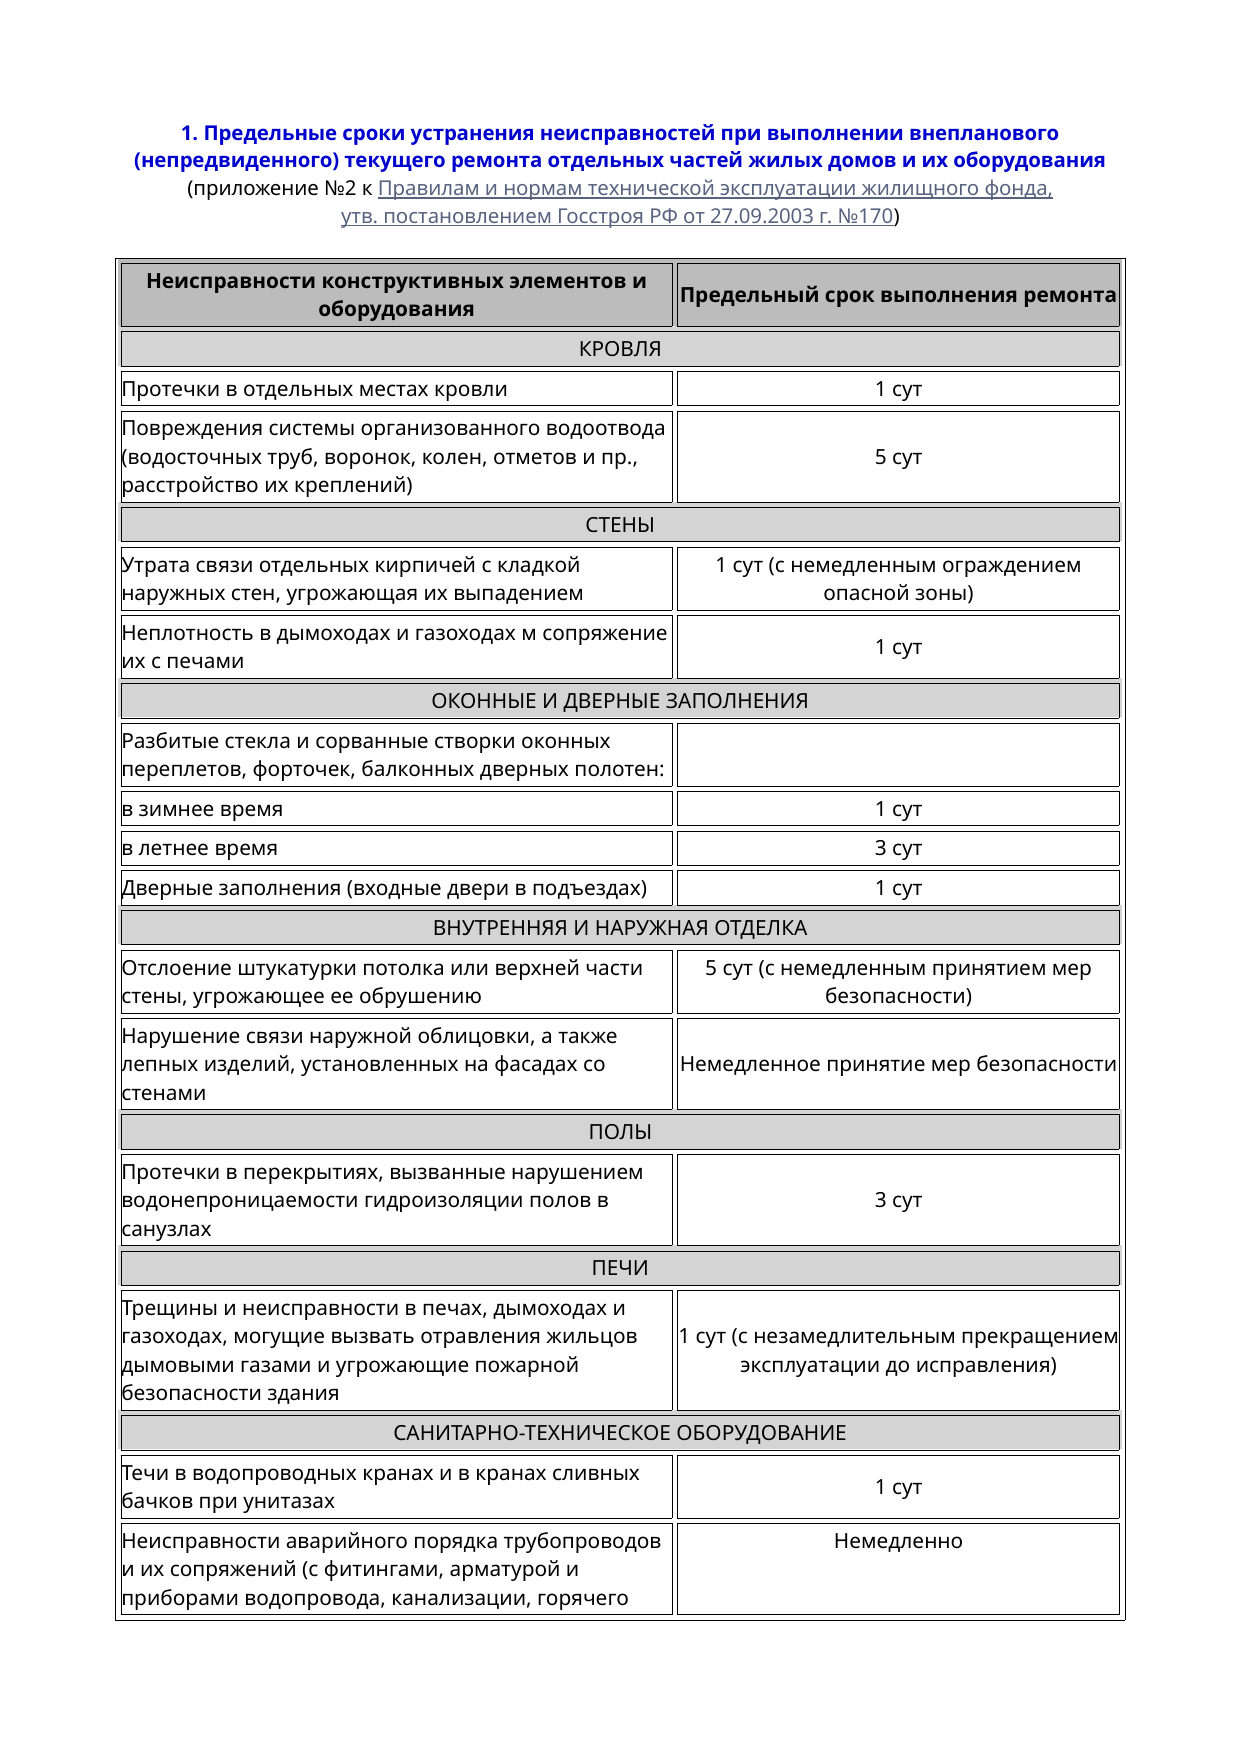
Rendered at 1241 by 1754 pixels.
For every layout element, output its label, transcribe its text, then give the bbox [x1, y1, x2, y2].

table_cell [678, 724, 1119, 786]
table_cell САНИТАРНО-ТЕХНИЧЕСКОЕ ОБОРУДОВАНИЕ [118, 1410, 1122, 1449]
table_cell 5 сут [675, 405, 1122, 502]
table_cell Нарушение связи наружной облицовки, а также лепных изделий, установленных на фасадах со стенами [118, 1013, 675, 1109]
table_cell 3 сут [675, 825, 1122, 865]
table_cell Протечки в перекрытиях, вызванные нарушением водонепроницаемости гидроизоляции полов в санузлах [118, 1149, 675, 1245]
table_cell Немедленное принятие мер безопасности [675, 1013, 1122, 1109]
table_cell 1 сут [675, 786, 1122, 825]
table_cell ОКОННЫЕ И ДВЕРНЫЕ ЗАПОЛНЕНИЯ [118, 678, 1122, 717]
table_cell 1 сут [675, 865, 1122, 904]
table_cell Дверные заполнения (входные двери в подъездах) [118, 865, 675, 904]
table_cell Отслоение штукатурки потолка или верхней части стены, угрожающее ее обрушению [118, 944, 675, 1012]
table_cell в летнее время [118, 825, 675, 865]
table_cell 1 сут [675, 610, 1122, 678]
table_cell Неисправности аварийного порядка трубопроводов и их сопряжений (с фитингами, арматурой и приборами водопровода, канализации, горячего [118, 1518, 675, 1614]
table_cell 1 сут [675, 366, 1122, 405]
table_cell Утрата связи отдельных кирпичей с кладкой наружных стен, угрожающая их выпадением [118, 541, 675, 609]
table_cell 3 сут [675, 1149, 1122, 1245]
table_cell в зимнее время [118, 786, 675, 825]
table_cell 5 сут (с немедленным принятием мер безопасности) [675, 944, 1122, 1012]
table_cell Неплотность в дымоходах и газоходах м сопряжение их с печами [118, 610, 675, 678]
table_cell Немедленно [675, 1518, 1122, 1614]
table_cell 1 сут (с незамедлительным прекращением эксплуатации до исправления) [675, 1285, 1122, 1410]
table_cell СТЕНЫ [118, 502, 1122, 541]
table_cell Трещины и неисправности в печах, дымоходах и газоходах, могущие вызвать отравления жильцов дымовыми газами и угрожающие пожарной безопасности здания [118, 1285, 675, 1410]
table_header Предельный срок выполнения ремонта [675, 259, 1122, 326]
table_cell [675, 718, 1122, 786]
text 1. Предельные сроки устранения неисправностей при выполнении внепланового (непредвиденного) текущего ремонта отдельных частей жилых домов и их оборудования (приложение №2 к Правилам и нормам технической эксплуатации жилищного фонда, утв. постановлением Госстроя РФ от 27.09.2003 г. №170) [118, 118, 1122, 229]
table_cell ПЕЧИ [118, 1245, 1122, 1285]
table_cell 1 сут [675, 1450, 1122, 1518]
table_cell 1 сут (с немедленным ограждением опасной зоны) [675, 541, 1122, 609]
table_cell Повреждения системы организованного водоотвода (водосточных труб, воронок, колен, отметов и пр., расстройство их креплений) [118, 405, 675, 502]
table_header Неисправности конструктивных элементов и оборудования [118, 259, 675, 326]
table_cell ПОЛЫ [118, 1109, 1122, 1149]
table_cell КРОВЛЯ [118, 326, 1122, 366]
table_cell Протечки в отдельных местах кровли [118, 366, 675, 405]
table_cell Течи в водопроводных кранах и в кранах сливных бачков при унитазах [118, 1450, 675, 1518]
table_cell Разбитые стекла и сорванные створки оконных переплетов, форточек, балконных дверных полотен: [118, 718, 675, 786]
table_cell ВНУТРЕННЯЯ И НАРУЖНАЯ ОТДЕЛКА [118, 905, 1122, 944]
